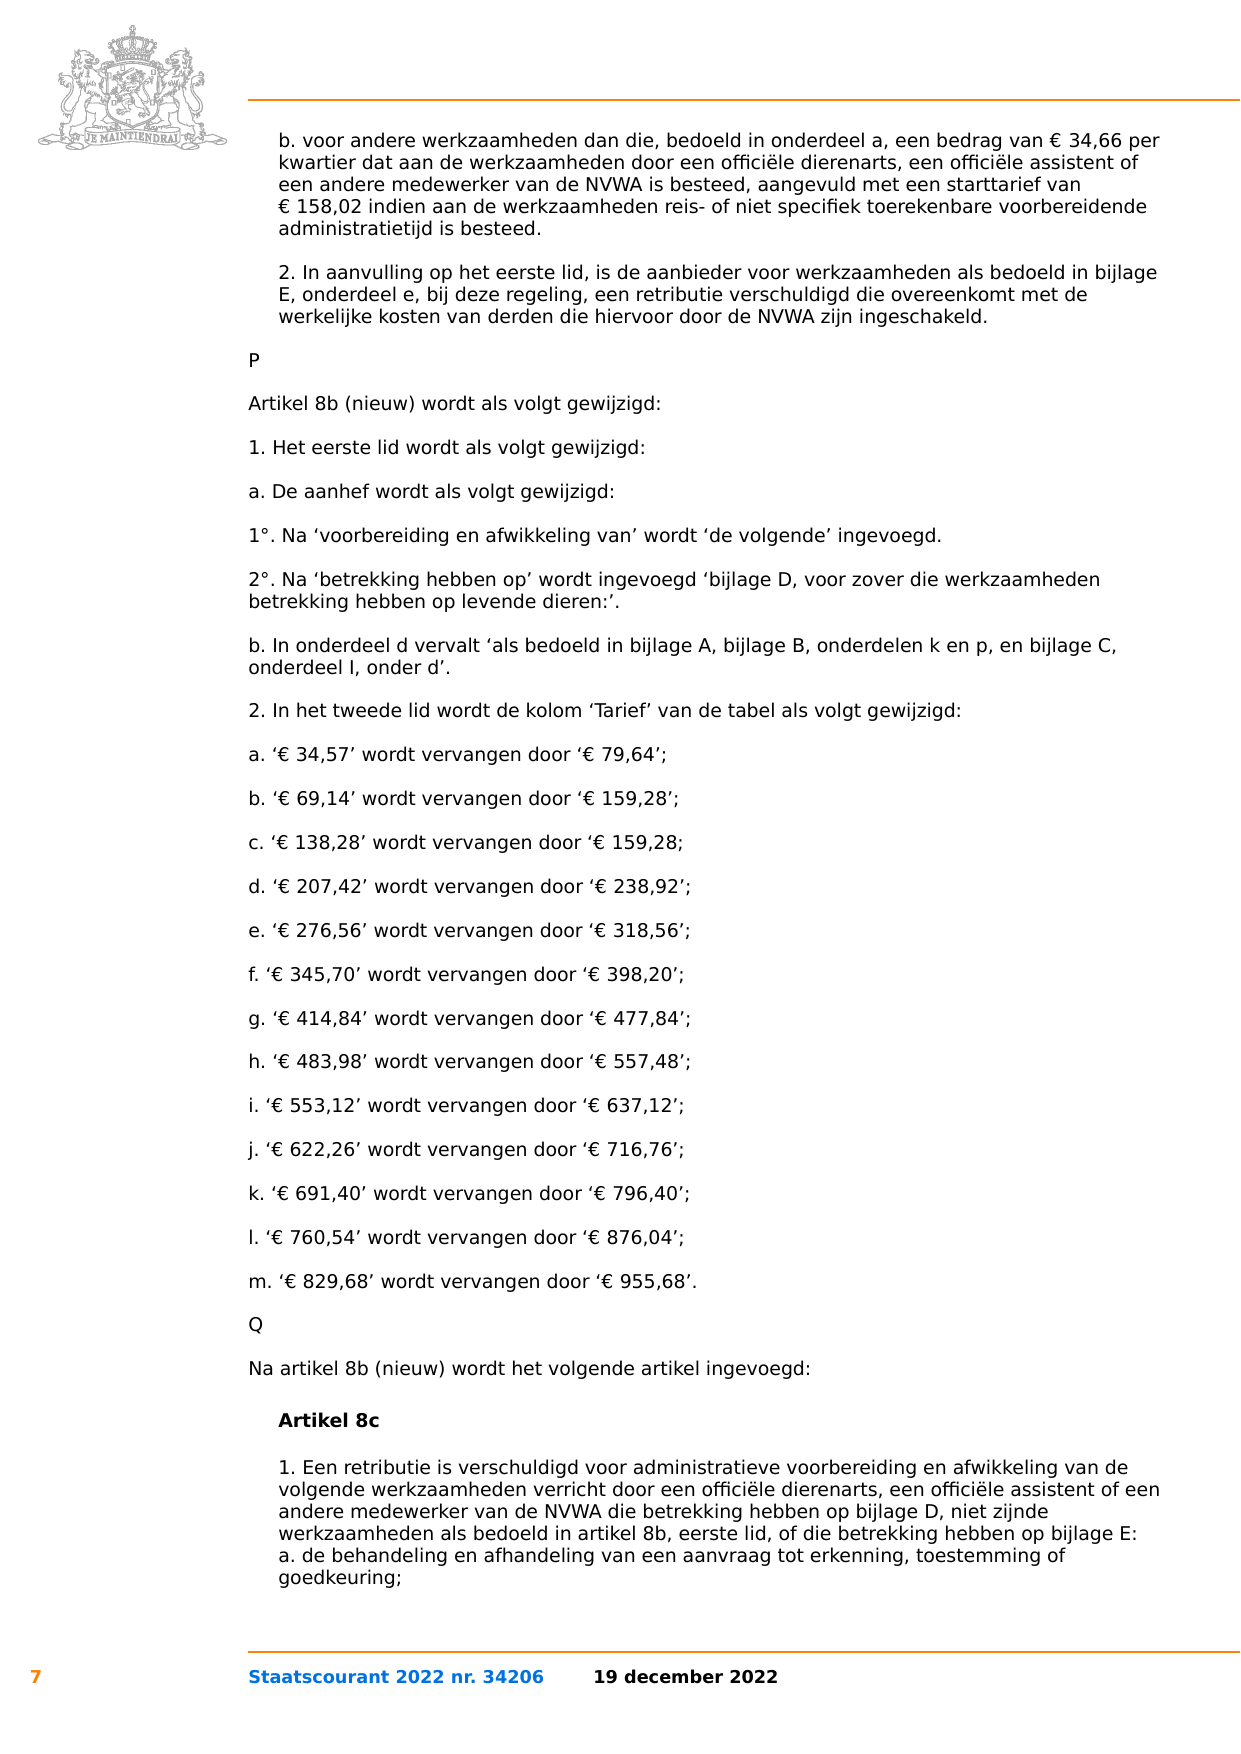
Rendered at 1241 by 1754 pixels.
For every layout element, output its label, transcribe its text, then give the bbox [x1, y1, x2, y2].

text h. ‘€ 483,98’ wordt vervangen door ‘€ 557,48’; [248, 1051, 1163, 1073]
text f. ‘€ 345,70’ wordt vervangen door ‘€ 398,20’; [248, 963, 1163, 986]
text a. De aanhef wordt als volgt gewijzigd: [248, 481, 1163, 503]
text b. voor andere werkzaamheden dan die, bedoeld in onderdeel a, een bedrag van € 34,66 per kwartier dat aan de werkzaamheden door een officiële dierenarts, een officiële assistent of een andere medewerker van de NVWA is besteed, aangevuld met een starttarief van € 158,02 indien aan de werkzaamheden reis- of niet specifiek toerekenbare voorbereidende administratietijd is besteed. [278, 130, 1163, 240]
text 1. Het eerste lid wordt als volgt gewijzigd: [248, 437, 1163, 459]
text k. ‘€ 691,40’ wordt vervangen door ‘€ 796,40’; [248, 1183, 1163, 1205]
text d. ‘€ 207,42’ wordt vervangen door ‘€ 238,92’; [248, 876, 1163, 898]
text m. ‘€ 829,68’ wordt vervangen door ‘€ 955,68’. [248, 1271, 1163, 1292]
text e. ‘€ 276,56’ wordt vervangen door ‘€ 318,56’; [248, 920, 1163, 942]
text P [248, 349, 1163, 371]
text 1. Een retributie is verschuldigd voor administratieve voorbereiding en afwikkeling van de volgende werkzaamheden verricht door een officiële dierenarts, een officiële assistent of een andere medewerker van de NVWA die betrekking hebben op bijlage D, niet zijnde werkzaamheden als bedoeld in artikel 8b, eerste lid, of die betrekking hebben op bijlage E: [278, 1457, 1163, 1545]
text Artikel 8b (nieuw) wordt als volgt gewijzigd: [248, 393, 1163, 415]
text 2°. Na ‘betrekking hebben op’ wordt ingevoegd ‘bijlage D, voor zover die werkzaamheden betrekking hebben op levende dieren:’. [248, 569, 1163, 613]
text j. ‘€ 622,26’ wordt vervangen door ‘€ 716,76’; [248, 1139, 1163, 1161]
text Na artikel 8b (nieuw) wordt het volgende artikel ingevoegd: [248, 1358, 1163, 1380]
text b. In onderdeel d vervalt ‘als bedoeld in bijlage A, bijlage B, onderdelen k en p, en bijlage C, onderdeel I, onder d’. [248, 634, 1163, 678]
subtitle Artikel 8c [278, 1410, 1163, 1432]
text l. ‘€ 760,54’ wordt vervangen door ‘€ 876,04’; [248, 1227, 1163, 1249]
text a. de behandeling en afhandeling van een aanvraag tot erkenning, toestemming of goedkeuring; [278, 1545, 1163, 1589]
text Q [248, 1314, 1163, 1336]
text g. ‘€ 414,84’ wordt vervangen door ‘€ 477,84’; [248, 1007, 1163, 1029]
text a. ‘€ 34,57’ wordt vervangen door ‘€ 79,64’; [248, 744, 1163, 766]
text 2. In het tweede lid wordt de kolom ‘Tarief’ van de tabel als volgt gewijzigd: [248, 700, 1163, 722]
text i. ‘€ 553,12’ wordt vervangen door ‘€ 637,12’; [248, 1095, 1163, 1117]
text b. ‘€ 69,14’ wordt vervangen door ‘€ 159,28’; [248, 788, 1163, 810]
text c. ‘€ 138,28’ wordt vervangen door ‘€ 159,28; [248, 832, 1163, 854]
text 2. In aanvulling op het eerste lid, is de aanbieder voor werkzaamheden als bedoeld in bijlage E, onderdeel e, bij deze regeling, een retributie verschuldigd die overeenkomt met de werkelijke kosten van derden die hiervoor door de NVWA zijn ingeschakeld. [278, 262, 1163, 328]
picture [38, 25, 227, 150]
text 1°. Na ‘voorbereiding en afwikkeling van’ wordt ‘de volgende’ ingevoegd. [248, 525, 1163, 547]
